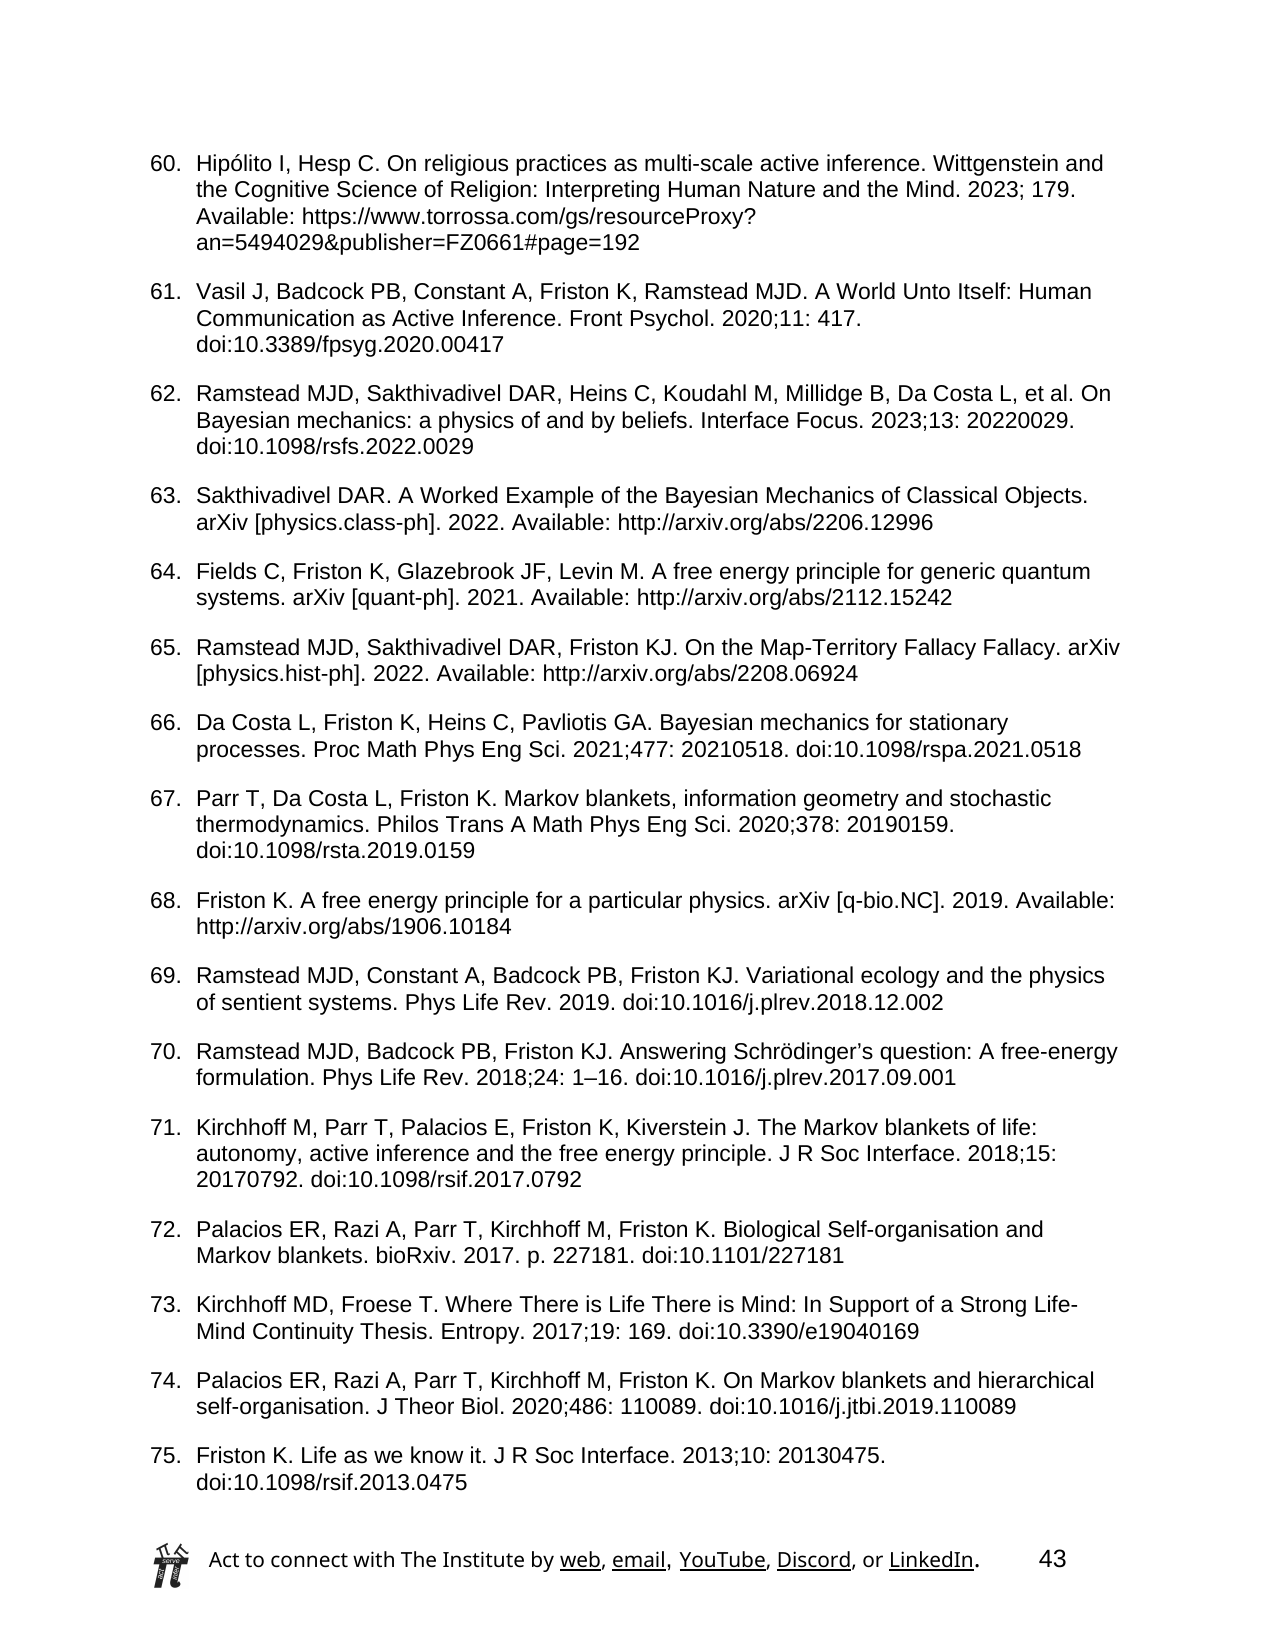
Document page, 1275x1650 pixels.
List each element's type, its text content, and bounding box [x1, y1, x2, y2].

text 67. Parr T, Da Costa L, Friston K. Markov blankets, information geometry and stochastic thermodynamics. Philos Trans A Math Phys Eng Sci. 2020;378: 20190159. doi:10.1098/rsta.2019.0159 [150, 785, 1125, 864]
text 61. Vasil J, Badcock PB, Constant A, Friston K, Ramstead MJD. A World Unto Itself: Human Communication as Active Inference. Front Psychol. 2020;11: 417. doi:10.3389/fpsyg.2020.00417 [150, 278, 1125, 357]
text 62. Ramstead MJD, Sakthivadivel DAR, Heins C, Koudahl M, Millidge B, Da Costa L, et al. On Bayesian mechanics: a physics of and by beliefs. Interface Focus. 2023;13: 20220029. doi:10.1098/rsfs.2022.0029 [150, 380, 1125, 459]
text 68. Friston K. A free energy principle for a particular physics. arXiv [q-bio.NC]. 2019. Available: http://arxiv.org/abs/1906.10184 [150, 887, 1125, 939]
text 73. Kirchhoff MD, Froese T. Where There is Life There is Mind: In Support of a Strong Life-Mind Continuity Thesis. Entropy. 2017;19: 169. doi:10.3390/e19040169 [150, 1291, 1125, 1344]
text 69. Ramstead MJD, Constant A, Badcock PB, Friston KJ. Variational ecology and the physics of sentient systems. Phys Life Rev. 2019. doi:10.1016/j.plrev.2018.12.002 [150, 962, 1125, 1015]
text 75. Friston K. Life as we know it. J R Soc Interface. 2013;10: 20130475. doi:10.1098/rsif.2013.0475 [150, 1442, 1125, 1495]
text 65. Ramstead MJD, Sakthivadivel DAR, Friston KJ. On the Map-Territory Fallacy Fallacy. arXiv [physics.hist-ph]. 2022. Available: http://arxiv.org/abs/2208.06924 [150, 633, 1125, 686]
picture [150, 1542, 189, 1589]
text 71. Kirchhoff M, Parr T, Palacios E, Friston K, Kiverstein J. The Markov blankets of life: autonomy, active inference and the free energy principle. J R Soc Interface. 2018;15: 20170792. doi:10.1098/rsif.2017.0792 [150, 1114, 1125, 1193]
text 74. Palacios ER, Razi A, Parr T, Kirchhoff M, Friston K. On Markov blankets and hierarchical self-organisation. J Theor Biol. 2020;486: 110089. doi:10.1016/j.jtbi.2019.110089 [150, 1367, 1125, 1419]
text 70. Ramstead MJD, Badcock PB, Friston KJ. Answering Schrödinger’s question: A free-energy formulation. Phys Life Rev. 2018;24: 1–16. doi:10.1016/j.plrev.2017.09.001 [150, 1038, 1125, 1091]
text 63. Sakthivadivel DAR. A Worked Example of the Bayesian Mechanics of Classical Objects. arXiv [physics.class-ph]. 2022. Available: http://arxiv.org/abs/2206.12996 [150, 482, 1125, 535]
text 60. Hipólito I, Hesp C. On religious practices as multi-scale active inference. Wittgenstein and the Cognitive Science of Religion: Interpreting Human Nature and the Mind. 2023; 179. Available: https://www.torrossa.com/gs/resourceProxy?an=5494029&publisher=FZ0661#page=192 [150, 150, 1125, 255]
text 72. Palacios ER, Razi A, Parr T, Kirchhoff M, Friston K. Biological Self-organisation and Markov blankets. bioRxiv. 2017. p. 227181. doi:10.1101/227181 [150, 1216, 1125, 1268]
text 66. Da Costa L, Friston K, Heins C, Pavliotis GA. Bayesian mechanics for stationary processes. Proc Math Phys Eng Sci. 2021;477: 20210518. doi:10.1098/rspa.2021.0518 [150, 709, 1125, 762]
text 64. Fields C, Friston K, Glazebrook JF, Levin M. A free energy principle for generic quantum systems. arXiv [quant-ph]. 2021. Available: http://arxiv.org/abs/2112.15242 [150, 558, 1125, 611]
